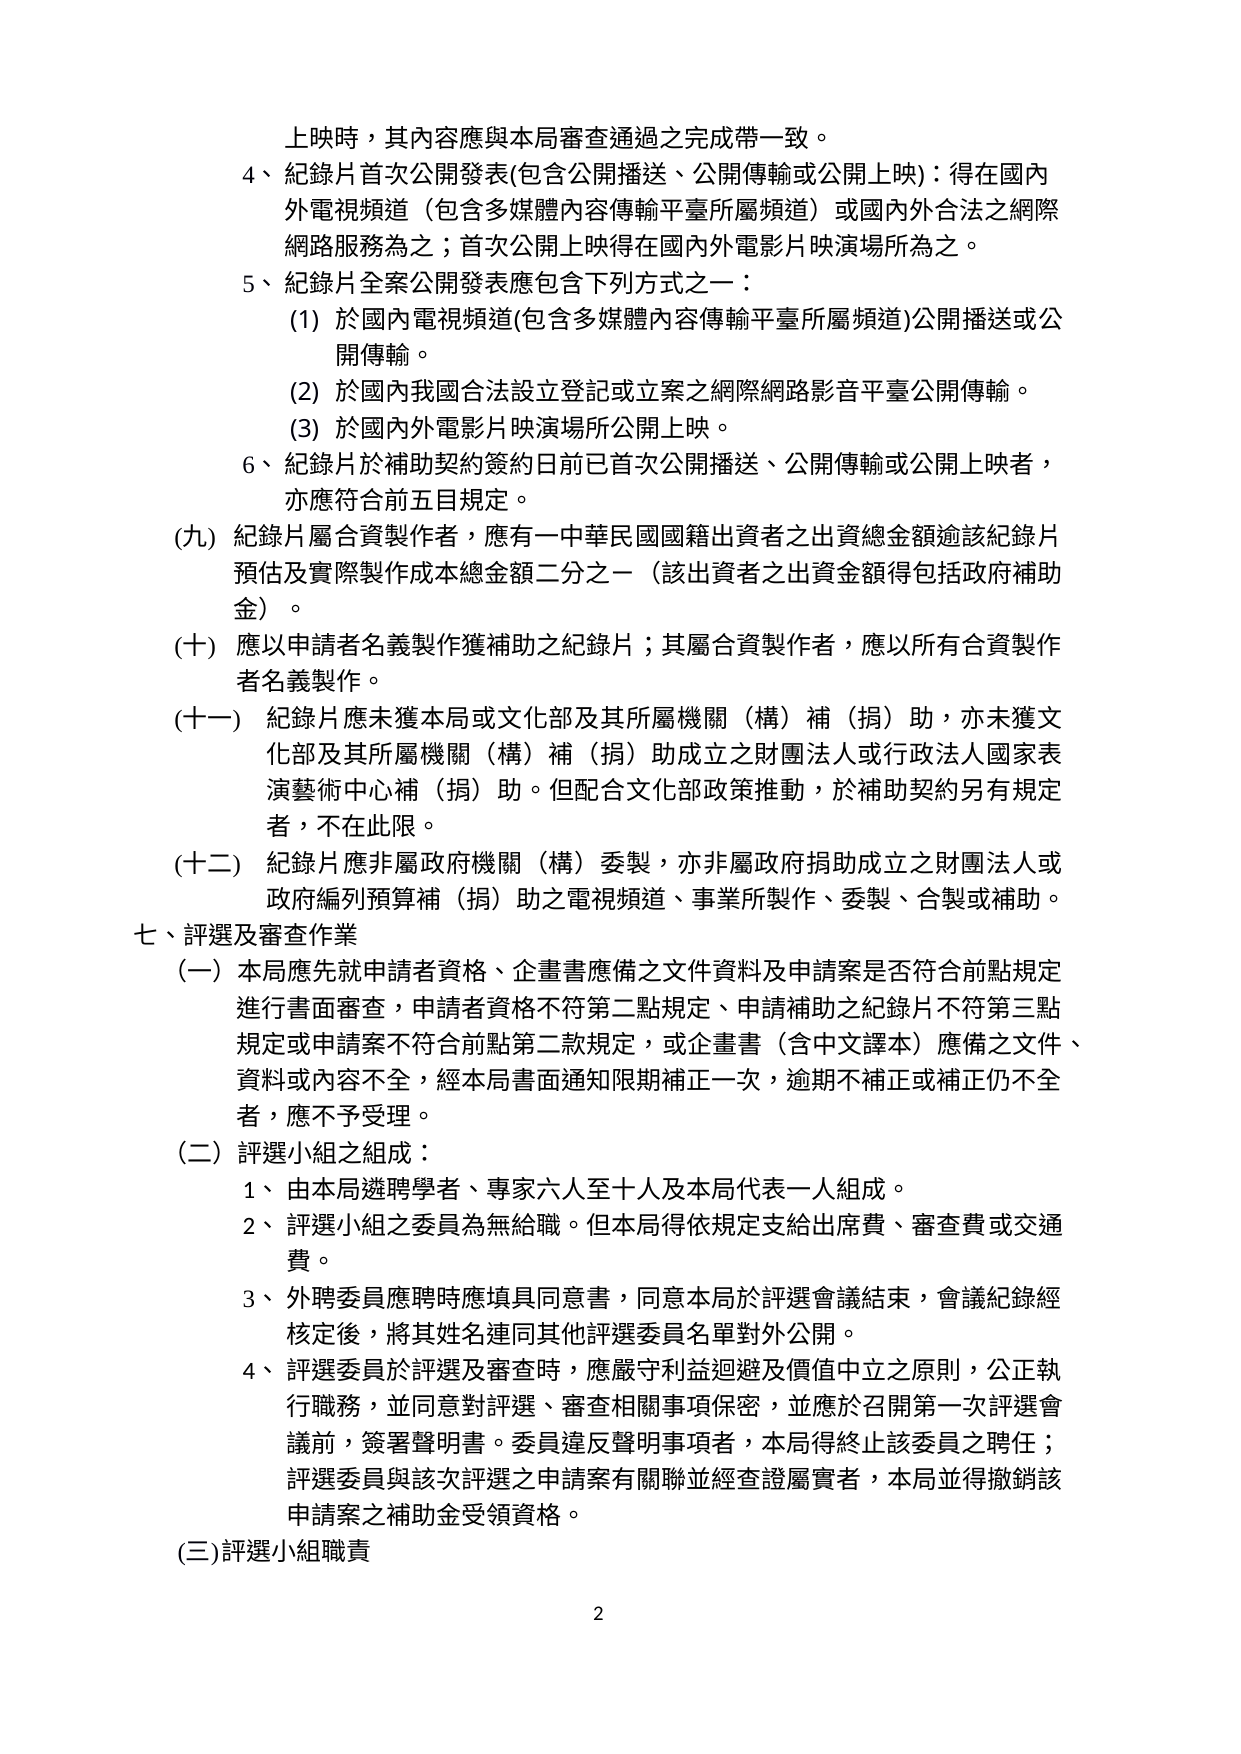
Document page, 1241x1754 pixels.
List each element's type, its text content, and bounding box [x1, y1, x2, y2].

list 評選委員於評選及審查時，應嚴守利益迴避及價值中立之原則，公正執行職務，並同意對評選、審查相關事項保密，並應於召開第一次評選會議前，簽署聲明書。委員違反聲明事項者，本局得終止該委員之聘任；評選委員與該次評選之申請案有關聯並經查證屬實者，本局並得撤銷該申請案之補助金受領資格。 [242, 1351, 1063, 1532]
list 紀錄片於補助契約簽約日前已首次公開播送、公開傳輸或公開上映者，亦應符合前五目規定。 [242, 444, 1063, 517]
list 應以申請者名義製作獲補助之紀錄片；其屬合資製作者，應以所有合資製作者名義製作。 [174, 626, 1063, 698]
list 紀錄片屬合資製作者，應有一中華民國國籍出資者之出資總金額逾該紀錄片預估及實際製作成本總金額二分之ㄧ（該出資者之出資金額得包括政府補助金）。 [174, 517, 1063, 626]
list （一）本局應先就申請者資格、企畫書應備之文件資料及申請案是否符合前點規定進行書面審查，申請者資格不符第二點規定、申請補助之紀錄片不符第三點規定或申請案不符合前點第二款規定，或企畫書（含中文譯本）應備之文件、資料或內容不全，經本局書面通知限期補正一次，逾期不補正或補正仍不全者，應不予受理。 [162, 952, 1063, 1133]
list 評選小組職責 [177, 1532, 1063, 1568]
list 紀錄片應未獲本局或文化部及其所屬機關（構）補（捐）助，亦未獲文化部及其所屬機關（構）補（捐）助成立之財團法人或行政法人國家表演藝術中心補（捐）助。但配合文化部政策推動，於補助契約另有規定者，不在此限。 [174, 698, 1063, 843]
list 於國內電視頻道(包含多媒體內容傳輸平臺所屬頻道)公開播送或公開傳輸。 [290, 299, 1063, 372]
list 由本局遴聘學者、專家六人至十人及本局代表一人組成。 [242, 1169, 1063, 1206]
list 上映時，其內容應與本局審查通過之完成帶一致。 [242, 118, 1063, 154]
list 紀錄片應非屬政府機關（構）委製，亦非屬政府捐助成立之財團法人或政府編列預算補（捐）助之電視頻道、事業所製作、委製、合製或補助。 [174, 843, 1063, 916]
list 紀錄片首次公開發表(包含公開播送、公開傳輸或公開上映)：得在國內外電視頻道（包含多媒體內容傳輸平臺所屬頻道）或國內外合法之網際網路服務為之；首次公開上映得在國內外電影片映演場所為之。 [242, 154, 1063, 263]
list 外聘委員應聘時應填具同意書，同意本局於評選會議結束，會議紀錄經核定後，將其姓名連同其他評選委員名單對外公開。 [242, 1278, 1063, 1351]
list 於國內外電影片映演場所公開上映。 [290, 408, 1063, 444]
list （二）評選小組之組成： [162, 1133, 1063, 1169]
list 評選小組之委員為無給職。但本局得依規定支給出席費、審查費或交通費。 [242, 1206, 1063, 1278]
subtitle 七、評選及審查作業 [133, 916, 1063, 952]
list 於國內我國合法設立登記或立案之網際網路影音平臺公開傳輸。 [290, 372, 1063, 408]
list 紀錄片全案公開發表應包含下列方式之一： [242, 263, 1063, 299]
